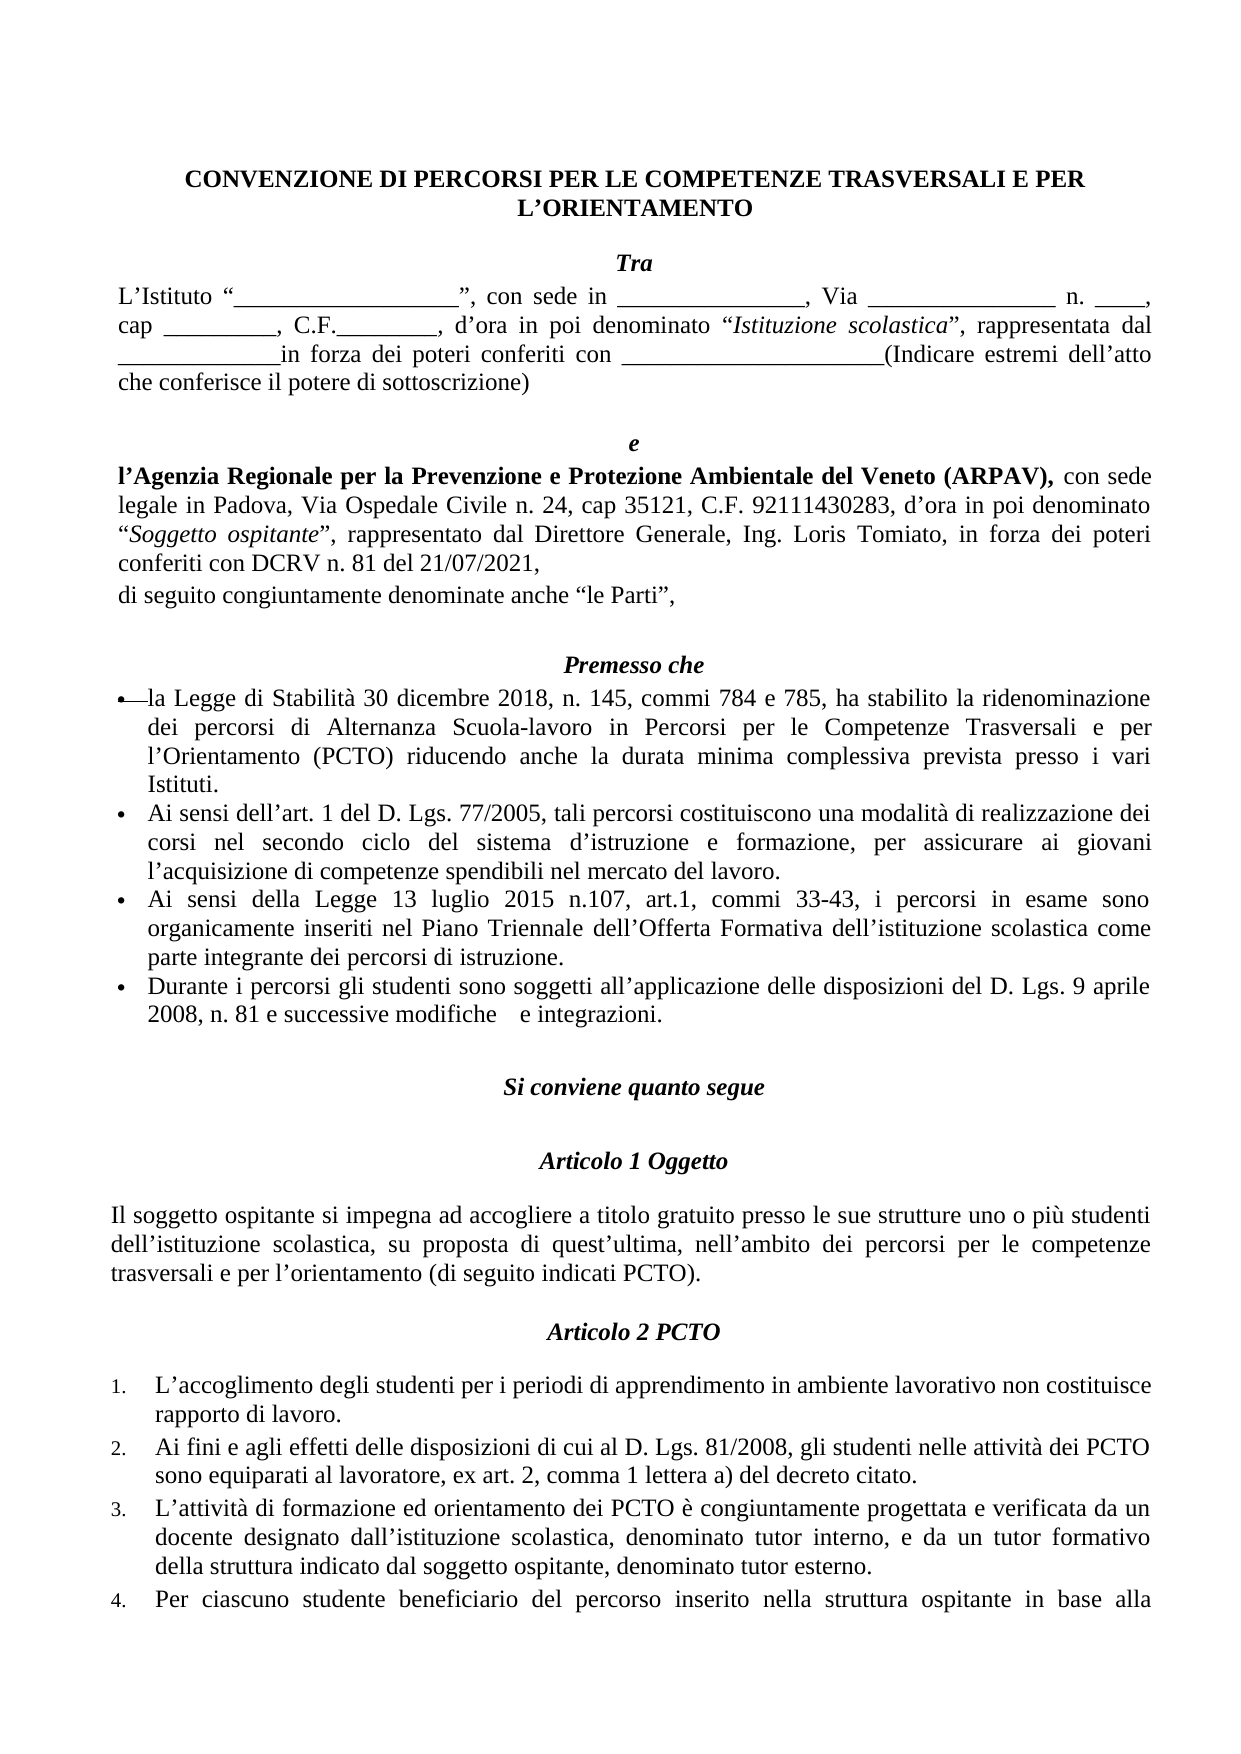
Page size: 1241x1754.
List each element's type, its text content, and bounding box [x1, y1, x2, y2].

text l’Agenzia Regionale per la Prevenzione e Protezione Ambientale del Veneto (ARPAV), con sede legale in Padova, Via Ospedale Civile n. 24, cap 35121, C.F. 92111430283, d’ora in poi denominato “Soggetto ospitante”, rappresentato dal Direttore Generale, Ing. Loris Tomiato, in forza dei poteri conferiti con DCRV n. 81 del 21/07/2021, [118, 461, 1152, 576]
subtitle Articolo 1 Oggetto [115, 1146, 1155, 1175]
list Ai fini e agli effetti delle disposizioni di cui al D. Lgs. 81/2008, gli studenti nelle attività dei PCTO sono equiparati al lavoratore, ex art. 2, comma 1 lettera a) del decreto citato. [111, 1432, 1152, 1489]
list Durante i percorsi gli studenti sono soggetti all’applicazione delle disposizioni del D. Lgs. 9 aprile 2008, n. 81 e successive modifiche e integrazioni. [118, 971, 1151, 1028]
subtitle e [96, 428, 1174, 457]
list L’accoglimento degli studenti per i periodi di apprendimento in ambiente lavorativo non costituisce rapporto di lavoro. [111, 1370, 1152, 1428]
list Per ciascuno studente beneficiario del percorso inserito nella struttura ospitante in base alla [111, 1584, 1152, 1612]
text di seguito congiuntamente denominate anche “le Parti”, [118, 581, 1152, 609]
text L’Istituto “__________________”, con sede in _______________, Via _______________ n. ____, cap _________, C.F.________, d’ora in poi denominato “Istituzione scolastica”, rappresentata dal _____________in forza dei poteri conferiti con _____________________(Indicare estremi dell’atto che conferisce il potere di sottoscrizione) [118, 281, 1152, 396]
list Ai sensi della Legge 13 luglio 2015 n.107, art.1, commi 33-43, i percorsi in esame sono organicamente inseriti nel Piano Triennale dell’Offerta Formativa dell’istituzione scolastica come parte integrante dei percorsi di istruzione. [118, 884, 1151, 971]
subtitle Tra [96, 248, 1174, 277]
list Ai sensi dell’art. 1 del D. Lgs. 77/2005, tali percorsi costituiscono una modalità di realizzazione dei corsi nel secondo ciclo del sistema d’istruzione e formazione, per assicurare ai giovani l’acquisizione di competenze spendibili nel mercato del lavoro. [118, 798, 1152, 884]
list L’attività di formazione ed orientamento dei PCTO è congiuntamente progettata e verificata da un docente designato dall’istituzione scolastica, denominato tutor interno, e da un tutor formativo della struttura indicato dal soggetto ospitante, denominato tutor esterno. [111, 1493, 1152, 1580]
text Premesso che [115, 650, 1155, 679]
subtitle Articolo 2 PCTO [115, 1317, 1155, 1345]
list la Legge di Stabilità 30 dicembre 2018, n. 145, commi 784 e 785, ha stabilito la ridenominazione dei percorsi di Alternanza Scuola-lavoro in Percorsi per le Competenze Trasversali e per l’Orientamento (PCTO) riducendo anche la durata minima complessiva prevista presso i vari Istituti. [118, 683, 1152, 798]
list Il soggetto ospitante si impegna ad accogliere a titolo gratuito presso le sue strutture uno o più studenti dell’istituzione scolastica, su proposta di quest’ultima, nell’ambito dei percorsi per le competenze trasversali e per l’orientamento (di seguito indicati PCTO). [111, 1200, 1152, 1286]
subtitle CONVENZIONE DI PERCORSI PER LE COMPETENZE TRASVERSALI E PER L’ORIENTAMENTO [115, 164, 1155, 222]
subtitle Si conviene quanto segue [115, 1072, 1156, 1101]
